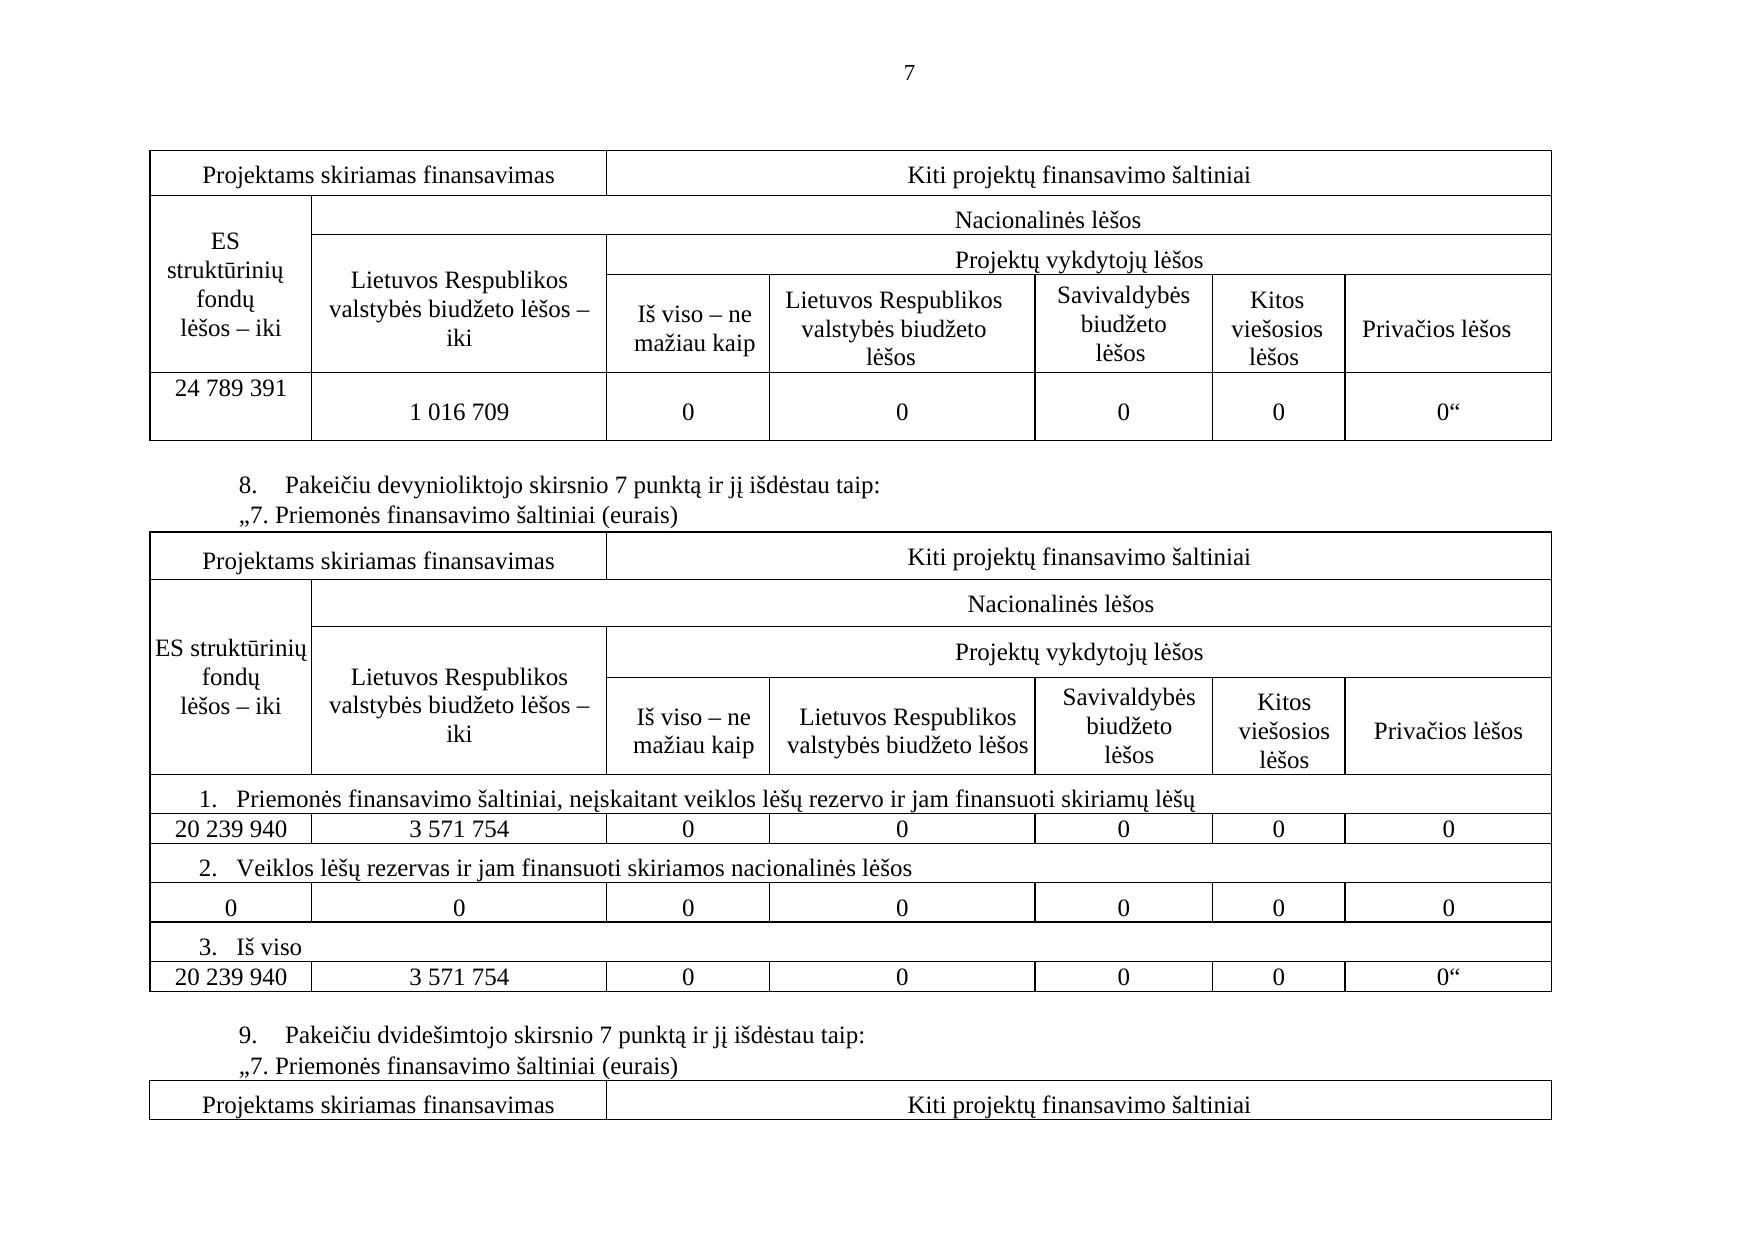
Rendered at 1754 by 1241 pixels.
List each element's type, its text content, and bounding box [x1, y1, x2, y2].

table_cell 0 [1213, 962, 1344, 991]
table_cell 0 [151, 883, 311, 921]
table_header Projektams skiriamas finansavimas [151, 151, 606, 195]
table_cell 3 571 754 [312, 962, 606, 991]
table_cell 0 [1213, 373, 1344, 440]
table_cell 1. Priemonės finansavimo šaltiniai, neįskaitant veiklos lėšų rezervo ir jam finansuoti skiriamų lėšų [151, 775, 1551, 813]
table_cell 0 [1036, 962, 1212, 991]
table_cell 0 [607, 962, 769, 991]
table_cell Privačios lėšos [1346, 275, 1551, 372]
table_cell Kitos viešosios lėšos [1213, 275, 1344, 372]
table_cell Kitos viešosios lėšos [1213, 678, 1344, 773]
table_cell 0 [770, 883, 1034, 921]
table_cell 3. Iš viso [151, 923, 1551, 961]
table_cell Lietuvos Respublikos valstybės biudžeto lėšos – iki [312, 235, 606, 372]
table_cell 0“ [1346, 962, 1551, 991]
table_cell 0 [770, 814, 1034, 843]
table_cell 0 [312, 883, 606, 921]
table_cell Savivaldybės biudžeto lėšos [1036, 275, 1212, 372]
table_cell Lietuvos Respublikos valstybės biudžeto lėšos [770, 678, 1034, 773]
table_cell 0 [607, 883, 769, 921]
table_cell Iš viso – ne mažiau kaip [607, 678, 769, 773]
table_cell 24 789 391 [151, 373, 311, 440]
table_cell 0 [607, 814, 769, 843]
table_cell 0 [770, 962, 1034, 991]
table_cell 20 239 940 [151, 962, 311, 991]
text 9. Pakeičiu dvidešimtojo skirsnio 7 punktą ir jį išdėstau taip: [150, 1020, 1668, 1049]
table_cell 1 016 709 [312, 373, 606, 440]
table_cell ES struktūrinių fondų lėšos – iki [151, 196, 311, 372]
table_cell Projektų vykdytojų lėšos [607, 627, 1551, 677]
table_cell Iš viso – ne mažiau kaip [607, 275, 769, 372]
table_header Kiti projektų finansavimo šaltiniai [607, 151, 1551, 195]
text 8. Pakeičiu devynioliktojo skirsnio 7 punktą ir jį išdėstau taip: [150, 470, 1668, 499]
table_cell Lietuvos Respublikos valstybės biudžeto lėšos [770, 275, 1034, 372]
table_cell Nacionalinės lėšos [312, 196, 1551, 234]
table_header Projektams skiriamas finansavimas [150, 1081, 606, 1119]
table_cell 2. Veiklos lėšų rezervas ir jam finansuoti skiriamos nacionalinės lėšos [151, 844, 1551, 882]
table_cell Privačios lėšos [1346, 678, 1551, 773]
table_cell 0 [1036, 814, 1212, 843]
table_cell Projektų vykdytojų lėšos [607, 235, 1551, 273]
table_cell Lietuvos Respublikos valstybės biudžeto lėšos – iki [312, 627, 606, 773]
table_header Projektams skiriamas finansavimas [151, 533, 606, 579]
table_cell 0 [1346, 814, 1551, 843]
table_header Kiti projektų finansavimo šaltiniai [607, 533, 1551, 579]
table_cell 0 [770, 373, 1034, 440]
table_cell ES struktūrinių fondų lėšos – iki [151, 580, 311, 773]
table_cell 0 [1036, 373, 1212, 440]
table_cell 0 [1346, 883, 1551, 921]
text „7. Priemonės finansavimo šaltiniai (eurais) [150, 1051, 1668, 1080]
table_cell Savivaldybės biudžeto lėšos [1036, 678, 1212, 773]
table_cell 0 [607, 373, 769, 440]
text „7. Priemonės finansavimo šaltiniai (eurais) [150, 501, 1668, 529]
table_header Kiti projektų finansavimo šaltiniai [607, 1081, 1551, 1119]
table_cell 0 [1213, 883, 1344, 921]
table_cell 0 [1036, 883, 1212, 921]
table_cell 20 239 940 [151, 814, 311, 843]
table_cell 0“ [1346, 373, 1551, 440]
table_cell 3 571 754 [312, 814, 606, 843]
table_cell Nacionalinės lėšos [312, 580, 1551, 626]
table_cell 0 [1213, 814, 1344, 843]
